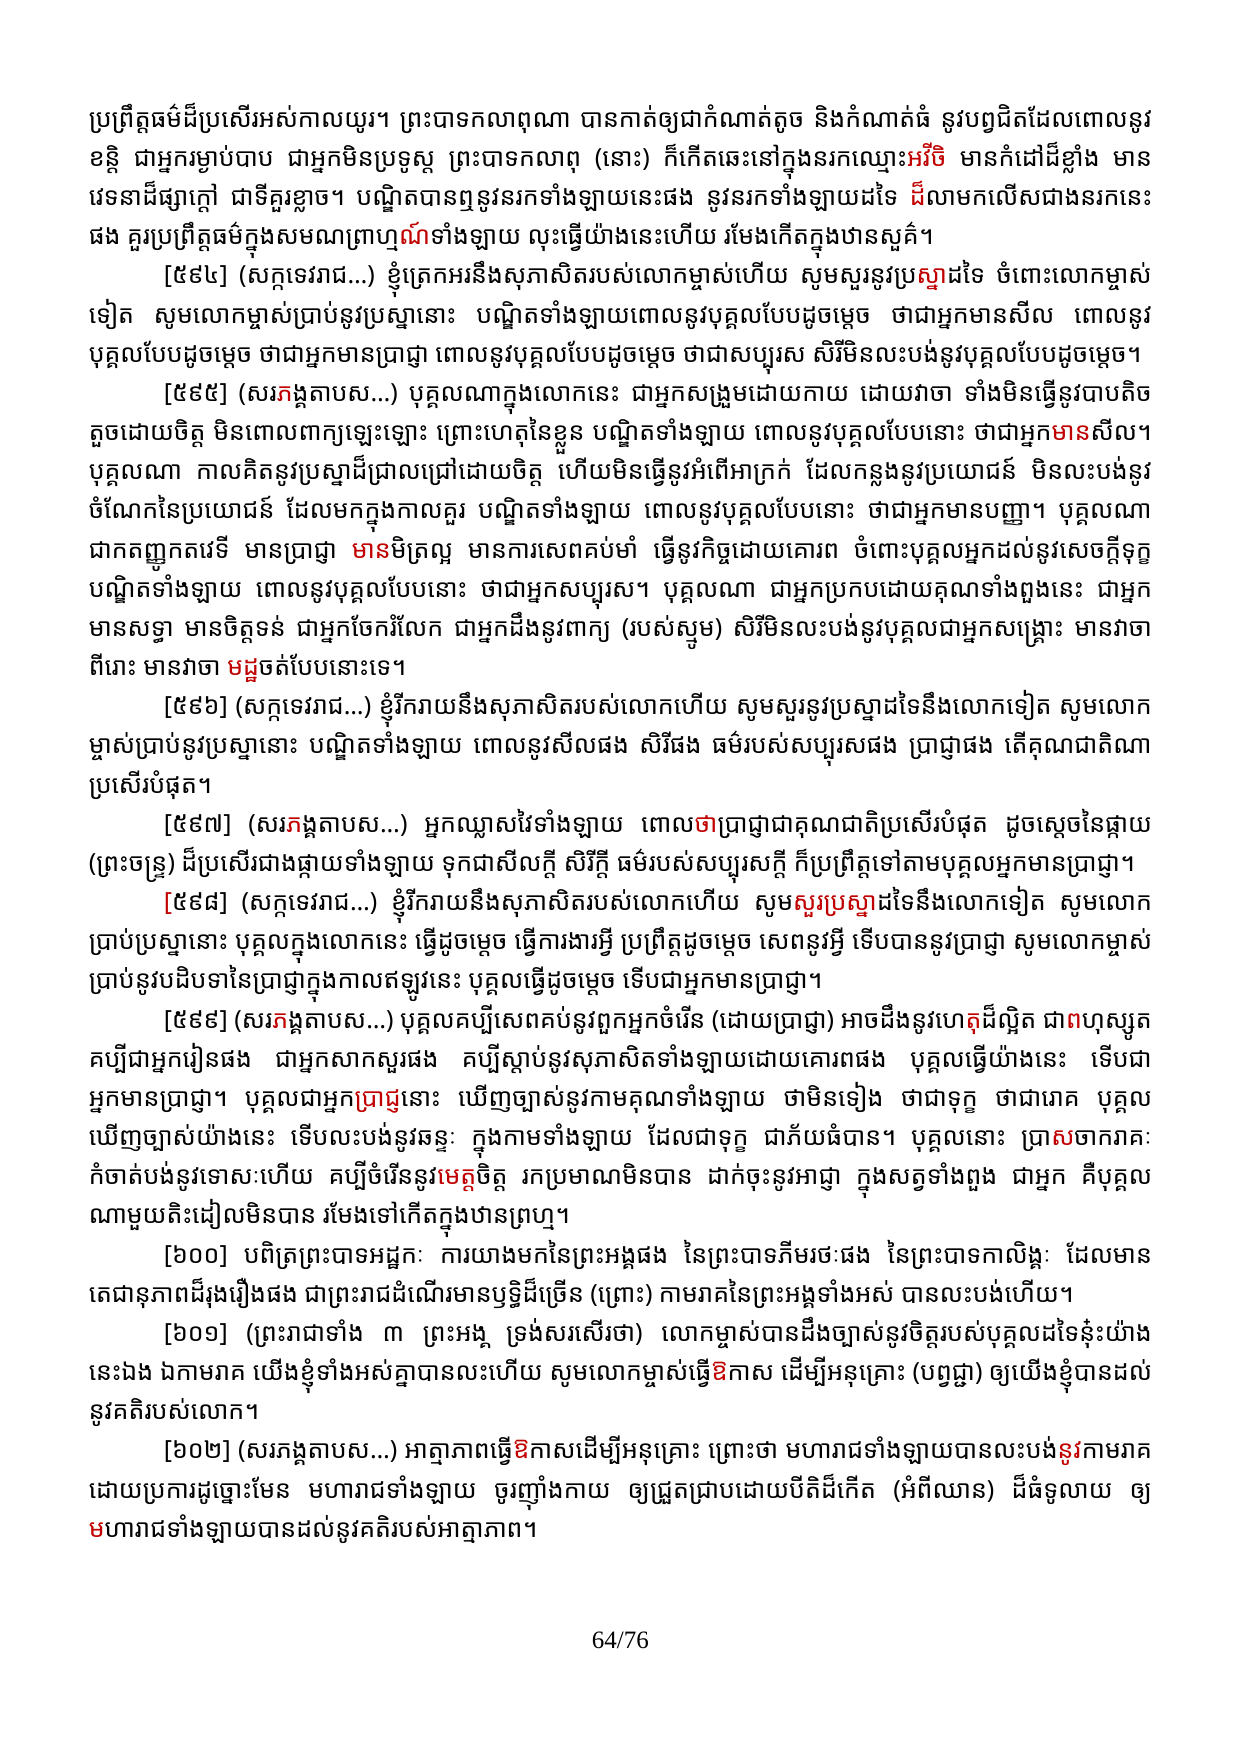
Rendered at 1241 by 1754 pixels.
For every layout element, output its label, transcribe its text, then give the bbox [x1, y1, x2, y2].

text [៥៩៩] (សរភង្គតាបស…) បុគ្គលគប្បីសេពគប់នូវពួក​អ្នកចំរើន (ដោយ​ប្រាជ្ញា) អាចដឹង​នូវហេតុដ៏ល្អិត ជា​ពហុស្សូត គប្បីជា​អ្នករៀនផង ជាអ្នក​សាកសួរផង គប្បីស្តាប់​នូវសុភាសិត​ទាំងឡាយ​ដោយ​គោរពផង បុគ្គល​ធ្វើយ៉ាងនេះ ទើបជា​អ្នកមាន​ប្រាជ្ញា។ បុគ្គល​ជាអ្នក​ប្រាជ្ញនោះ ឃើញ​ច្បាស់នូវ​កាមគុណ​ទាំងឡាយ ថា​មិនទៀង ថាជាទុក្ខ ថាជា​រោគ បុគ្គល​ឃើញច្បាស់​យ៉ាងនេះ ទើបលះ​បង់នូវឆន្ទៈ ក្នុងកាម​ទាំងឡាយ ដែលជា​ទុក្ខ ជាភ័យ​ធំបាន។ បុគ្គលនោះ ប្រាសចាក​រាគៈ កំចាត់បង់​នូវទោសៈ​ហើយ គប្បី​ចំរើន​នូវមេត្តចិត្ត រកប្រមាណ​មិនបាន ដាក់ចុះ​នូវអាជ្ញា ក្នុង​សត្វ​ទាំងពួង ជាអ្នក​ គឺ​បុគ្គល​ណាមួយ​តិះដៀល​មិនបាន រមែង​ទៅកើត​ក្នុង​ឋានព្រហ្ម។ [88, 1001, 1152, 1231]
text [៥៩៨] (សក្កទេវរាជ…) ខ្ញុំរីករាយនឹងសុភាសិត​របស់​លោកហើយ សូម​សួរ​ប្រស្នា​ដទៃនឹង​លោកទៀត សូមលោក​ប្រាប់ប្រស្នា​នោះ បុគ្គល​ក្នុងលោក​នេះ ធ្វើដូចម្តេច ធ្វើការងារ​អ្វី ប្រព្រឹត្ត​ដូចម្តេច សេព​នូវអ្វី ទើប​បាន​នូវប្រាជ្ញា សូមលោក​ម្ចាស់ ប្រាប់​នូវបដិបទា​នៃប្រាជ្ញា​ក្នុងកាល​ឥឡូវ​នេះ ​បុគ្គល​ធ្វើដូចម្តេច ទើបជា​អ្នកមាន​ប្រាជ្ញា។ [88, 884, 1152, 996]
text [៦០០] បពិត្រព្រះបាទអដ្ឋកៈ ការយាងមក​នៃព្រះអង្គ​ផង នៃព្រះបាទ​ភីមរថៈផង នៃ​ព្រះបាទ​កាលិង្គៈ ដែល​មាន​តេជានុភាព​ដ៏រុងរឿង​ផង ជាព្រះ​រាជដំណើរ​មាន​ឫទ្ធិដ៏​ច្រើន (ព្រោះ) កាមរាគ​នៃព្រះអង្គ​ទាំងអស់ បានលះ​បង់ហើយ។ [88, 1236, 1152, 1309]
text [៦០២] (សរភង្គតាបស…) អាត្មាភាពធ្វើឱកាស​ដើម្បី​អនុគ្រោះ ព្រោះថា មហារាជ​ទាំងឡាយ​បានលះបង់​នូវកាមរាគ ដោយ​ប្រការ​ដូច្នោះមែន មហារាជ​ទាំងឡាយ ចូរញ៉ាំង​កាយ ឲ្យជ្រួត​ជ្រាប​ដោយបីតិ​ដ៏កើត (អំពីឈាន) ដ៏​ធំទូលាយ ឲ្យ​មហារាជ​ទាំងឡាយ​បានដល់​នូវគតិ​របស់​អាត្មាភាព។ [88, 1432, 1152, 1544]
text [៥៩៤] (សក្កទេវរាជ…) ខ្ញុំត្រេកអរនឹងសុភាសិត​របស់​លោកម្ចាស់​ហើយ សូម​សួរនូវ​ប្រស្នា​ដទៃ ចំពោះ​លោកម្ចាស់​ទៀត សូមលោក​ម្ចាស់ប្រាប់​នូវប្រស្នា​នោះ បណ្ឌិត​ទាំងឡាយ​ពោលនូវ​បុគ្គល​បែបដូចម្តេច ថាជាអ្នក​មានសីល ពោលនូវ​បុគ្គល​បែបដូចម្តេច ថាជា​អ្នកមាន​ប្រាជ្ញា ពោលនូវ​បុគ្គល​បែបដូចម្តេច ថាជា​សប្បុរស សិរីមិន​លះបង់​នូវបុគ្គល​បែប​ដូចម្តេច។ [88, 257, 1152, 369]
text [៥៩៥] (សរភង្គតាបស…) បុគ្គលណាក្នុងលោកនេះ ជាអ្នក​សង្រួម​ដោយ​កាយ ដោយ​វាចា ទាំងមិន​ធ្វើនូវ​បាបតិច​តួចដោយ​ចិត្ត មិនពោល​ពាក្យឡេះ​ឡោះ ព្រោះ​ហេតុនៃ​ខ្លួន បណ្ឌិត​ទាំងឡាយ ពោលនូវ​បុគ្គល​បែបនោះ ថាជា​អ្នក​មានសីល។ បុគ្គល​ណា កាលគិត​នូវប្រស្នា​ដ៏ជ្រាលជ្រៅ​ដោយចិត្ត ហើយមិន​ធ្វើនូវ​អំពើ​អាក្រក់ ដែល​កន្លង​នូវ​ប្រយោជន៍ មិនលះ​បង់នូវ​ចំណែក​នៃប្រយោជន៍ ដែលមក​ក្នុង​កាលគួរ បណ្ឌិត​ទាំងឡាយ ពោល​នូវ​បុគ្គលបែប​នោះ ថាជា​អ្នកមាន​បញ្ញា។ បុគ្គលណា ជា​កតញ្ញូកតវេទី មាន​ប្រាជ្ញា មានមិត្រល្អ មានការ​សេពគប់​មាំ ធ្វើនូវ​កិច្ចដោយ​គោរព ចំពោះ​បុគ្គល​អ្នកដល់​នូវ​សេចក្តីទុក្ខ បណ្ឌិត​ទាំងឡាយ ពោលនូវ​បុគ្គល​បែបនោះ ថាជា​អ្នកសប្បុរស។ បុគ្គល​ណា ជាអ្នក​ប្រកប​ដោយគុណ​ទាំងពួង​នេះ ជាអ្នក​មានសទ្ធា មាន​ចិត្តទន់ ជាអ្នក​ចែក​រំលែក ជាអ្នក​ដឹងនូវពាក្យ (របស់​ស្មូម) សិរី​មិនលះបង់​នូវបុគ្គល​ជាអ្នក​សង្រ្គោះ មាន​វាចាពីរោះ មានវាចា មដ្ឋចត់​បែបនោះ​ទេ។ [88, 374, 1152, 683]
text [៥៩៧] (សរភង្គតាបស…) អ្នកឈ្លាសវៃទាំងឡាយ ពោលថា​ប្រាជ្ញា​ជាគុណ​ជាតិ​ប្រសើរ​បំផុត ដូចស្តេច​នៃផ្កាយ (ព្រះចន្រ្ទ) ដ៏ប្រសើរ​ជាងផ្កាយ​ទាំង​ឡាយ ទុកជា​សីលក្តី សិរីក្តី ធម៌របស់​សប្បុរស​ក្តី ក៏ប្រព្រឹត្ត​ទៅតាម​បុគ្គលអ្នក​មានប្រាជ្ញា។ [88, 805, 1152, 879]
text [៥៩៣] (សរភង្គតាបស…) ព្រះបាទទណ្ឌកី ព្រមទាំង​ជន ទាំង​អ្នកដែន បានស្តោះ​ដាក់​តាបស​ឈ្មោះ​កីសវច្ឆៈ ព្រះអង្គ​មានមូល​ដាច់ហើយ ឆេះក្នុង​នរក​ឈ្មោះ​កុក្កូលៈ រងើកភ្លើង​ទាំងឡាយ​ធ្លាក់មិន​ដាច់ លើកាយ​នៃព្រះអង្គ។ ព្រះបាទ​នាលិកីរៈ​ណា បាន​បៀតបៀន​បព្វជិត​ទាំងឡាយ ជាអ្នក​សង្រួម ជាអ្នក​រម្ងាប់បាប មិនប្រទូស្ត កំពុង​សំដែង​ធម៌ ឆ្កែទាំងឡាយ​ចោមខាំ​ស៊ីនូវព្រះបាទ​នាលិកីរៈនោះ ឲ្យអន្ទះ​អន្ទែង​ក្នុងបរលោក។ ឯ​ព្រះបាទ​អជ្ជុនៈ មានព្រះសិរ​ចុះក្រោម មានព្រះបាទ​ឡើងលើ ធ្លាក់​ក្នុងនរក​ឈ្មោះ​សត្តិសូលៈ ព្រោះតែ​បៀតបៀន​នូវឥសី​ឈ្មោះ​អង្គីរសៈ ជា​គោតមគោត្រ ជាអ្នក​អត់ធន់ មានតបៈ ប្រព្រឹត្តធម៌​ដ៏ប្រសើរ​អស់កាល​យូរ។ ព្រះបាទ​កលាពុ​ណា បាន​កាត់​ឲ្យជា​កំណាត់​តូច និង​កំណាត់ធំ នូវបព្វជិត​ដែលពោល​នូវខន្តិ ជាអ្នក​រម្ងាប់បាប ជាអ្នក​មិន​ប្រទូស្ត ព្រះបាទ​កលាពុ (នោះ) ក៏កើត​ឆេះនៅក្នុង​នរកឈ្មោះ​អវីចិ មានកំដៅ​ដ៏ខ្លាំង មាន​វេទនា​ដ៏ផ្សាក្តៅ ជាទី​គួរខ្លាច។ បណ្ឌិត​បានឮ​នូវនរក​ទាំងឡាយ​នេះផង នូវនរក​ទាំងឡាយ​ដទៃ ដ៏លាមក​លើសជាង​នរក​នេះផង គួរប្រព្រឹត្តធម៌​ក្នុង​សមណ​ព្រាហ្មណ៍​ទាំងឡាយ លុះ​ធ្វើយ៉ាង​នេះហើយ រមែងកើត​ក្នុងឋានសួគ៌។ [88, 100, 1152, 252]
text [៦០១] (ព្រះរាជាទាំង ៣ ព្រះអង្គ ទ្រង់សរសើរ​ថា) លោកម្ចាស់​បានដឹង​ច្បាស់នូវ​ចិត្តរបស់​បុគ្គលដទៃ​នុ៎ះយ៉ាង​នេះឯង ឯកាមរាគ យើងខ្ញុំ​ទាំងអស់​គ្នាបាន​លះហើយ សូម​លោកម្ចាស់​ធ្វើឱកាស ដើម្បី​អនុគ្រោះ (បព្វជ្ជា) ឲ្យ​យើងខ្ញុំ​បានដល់​នូវគតិ​របស់លោក។ [88, 1314, 1152, 1427]
text [៥៩៦] (សក្កទេវរាជ…) ខ្ញុំរីករាយនឹងសុភាសិត​របស់​លោកហើយ សូម​សួរនូវ​ប្រស្នា​ដទៃនឹង​លោកទៀត សូមលោក​ម្ចាស់ប្រាប់​នូវប្រស្នា​នោះ បណ្ឌិត​ទាំងឡាយ ពោលនូវ​សីលផង សិរីផង ធម៌របស់​សប្បុរស​ផង ប្រាជ្ញា​ផង តើគុណជាតិ​ណាប្រសើរ​បំផុត។ [88, 688, 1152, 800]
